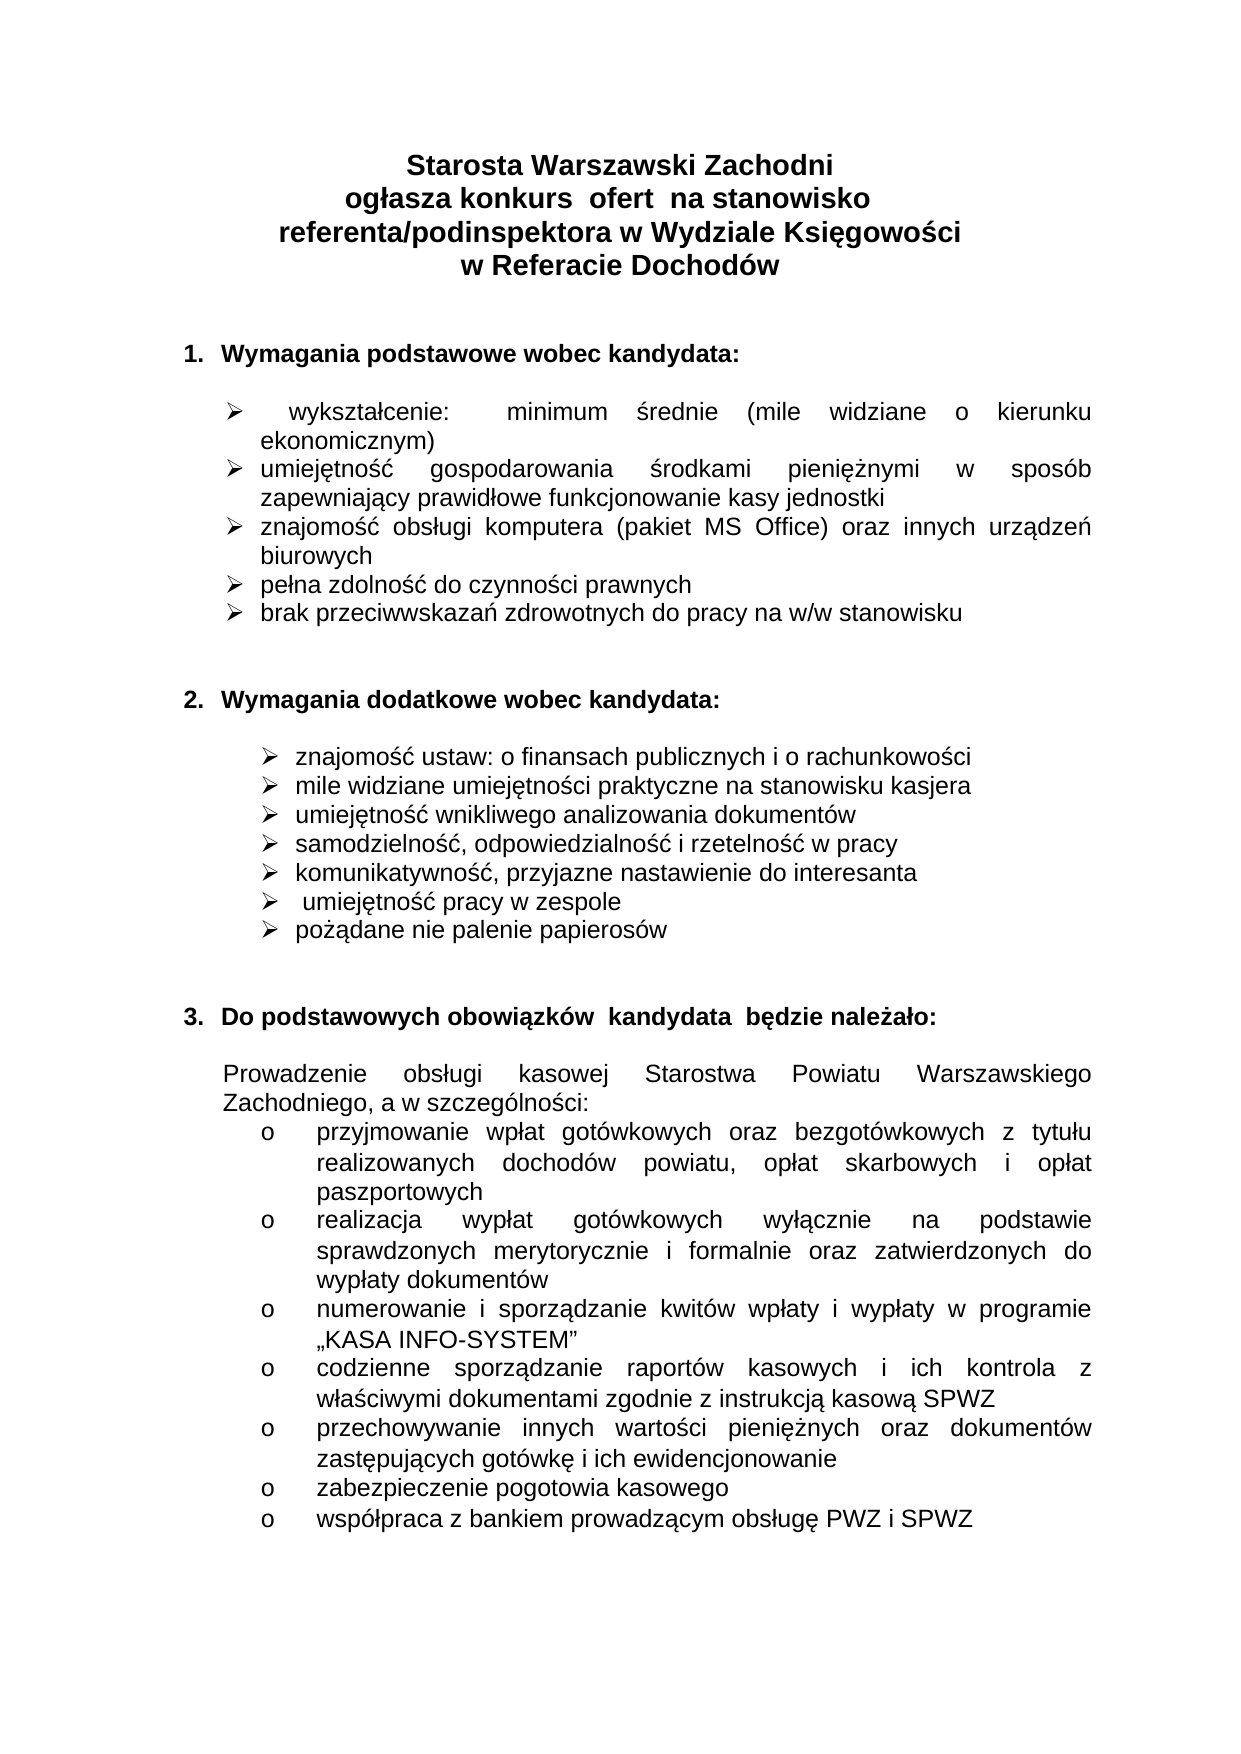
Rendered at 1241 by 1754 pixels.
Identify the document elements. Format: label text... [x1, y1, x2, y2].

list Wymagania podstawowe wobec kandydata: [183, 339, 1093, 368]
list współpraca z bankiem prowadzącym obsługę PWZ i SPWZ [260, 1504, 1093, 1534]
list umiejętność gospodarowania środkami pieniężnymi w sposób zapewniający prawidłowe funkcjonowanie kasy jednostki [225, 454, 1093, 512]
list przyjmowanie wpłat gotówkowych oraz bezgotówkowych z tytułu realizowanych dochodów powiatu, opłat skarbowych i opłat paszportowych [260, 1117, 1093, 1205]
list realizacja wypłat gotówkowych wyłącznie na podstawie sprawdzonych merytorycznie i formalnie oraz zatwierdzonych do wypłaty dokumentów [260, 1205, 1093, 1294]
text Starosta Warszawski Zachodni [148, 148, 1093, 181]
list przechowywanie innych wartości pieniężnych oraz dokumentów zastępujących gotówkę i ich ewidencjonowanie [260, 1413, 1093, 1473]
list pożądane nie palenie papierosów [260, 915, 1093, 944]
list znajomość ustaw: o finansach publicznych i o rachunkowości [260, 742, 1093, 771]
list umiejętność wnikliwego analizowania dokumentów [260, 800, 1093, 829]
list brak przeciwwskazań zdrowotnych do pracy na w/w stanowisku [225, 598, 1093, 627]
list zabezpieczenie pogotowia kasowego [260, 1473, 1093, 1504]
text Prowadzenie obsługi kasowej Starostwa Powiatu Warszawskiego Zachodniego, a w szczególności: [223, 1059, 1093, 1117]
list mile widziane umiejętności praktyczne na stanowisku kasjera [260, 771, 1093, 800]
list Do podstawowych obowiązków kandydata będzie należało: [183, 1002, 1093, 1031]
list samodzielność, odpowiedzialność i rzetelność w pracy [260, 829, 1093, 858]
list umiejętność pracy w zespole [260, 887, 1093, 915]
text referenta/podinspektora w Wydziale Księgowości [148, 215, 1093, 248]
list wykształcenie: minimum średnie (mile widziane o kierunku ekonomicznym) [225, 397, 1093, 454]
list komunikatywność, przyjazne nastawienie do interesanta [260, 858, 1093, 887]
list znajomość obsługi komputera (pakiet MS Office) oraz innych urządzeń biurowych [225, 512, 1093, 569]
list Wymagania dodatkowe wobec kandydata: [183, 685, 1093, 713]
list numerowanie i sporządzanie kwitów wpłaty i wypłaty w programie „KASA INFO-SYSTEM” [260, 1294, 1093, 1353]
text ogłasza konkurs ofert na stanowisko [148, 181, 1093, 215]
list pełna zdolność do czynności prawnych [225, 569, 1093, 598]
list codzienne sporządzanie raportów kasowych i ich kontrola z właściwymi dokumentami zgodnie z instrukcją kasową SPWZ [260, 1353, 1093, 1413]
text w Referacie Dochodów [148, 248, 1093, 282]
